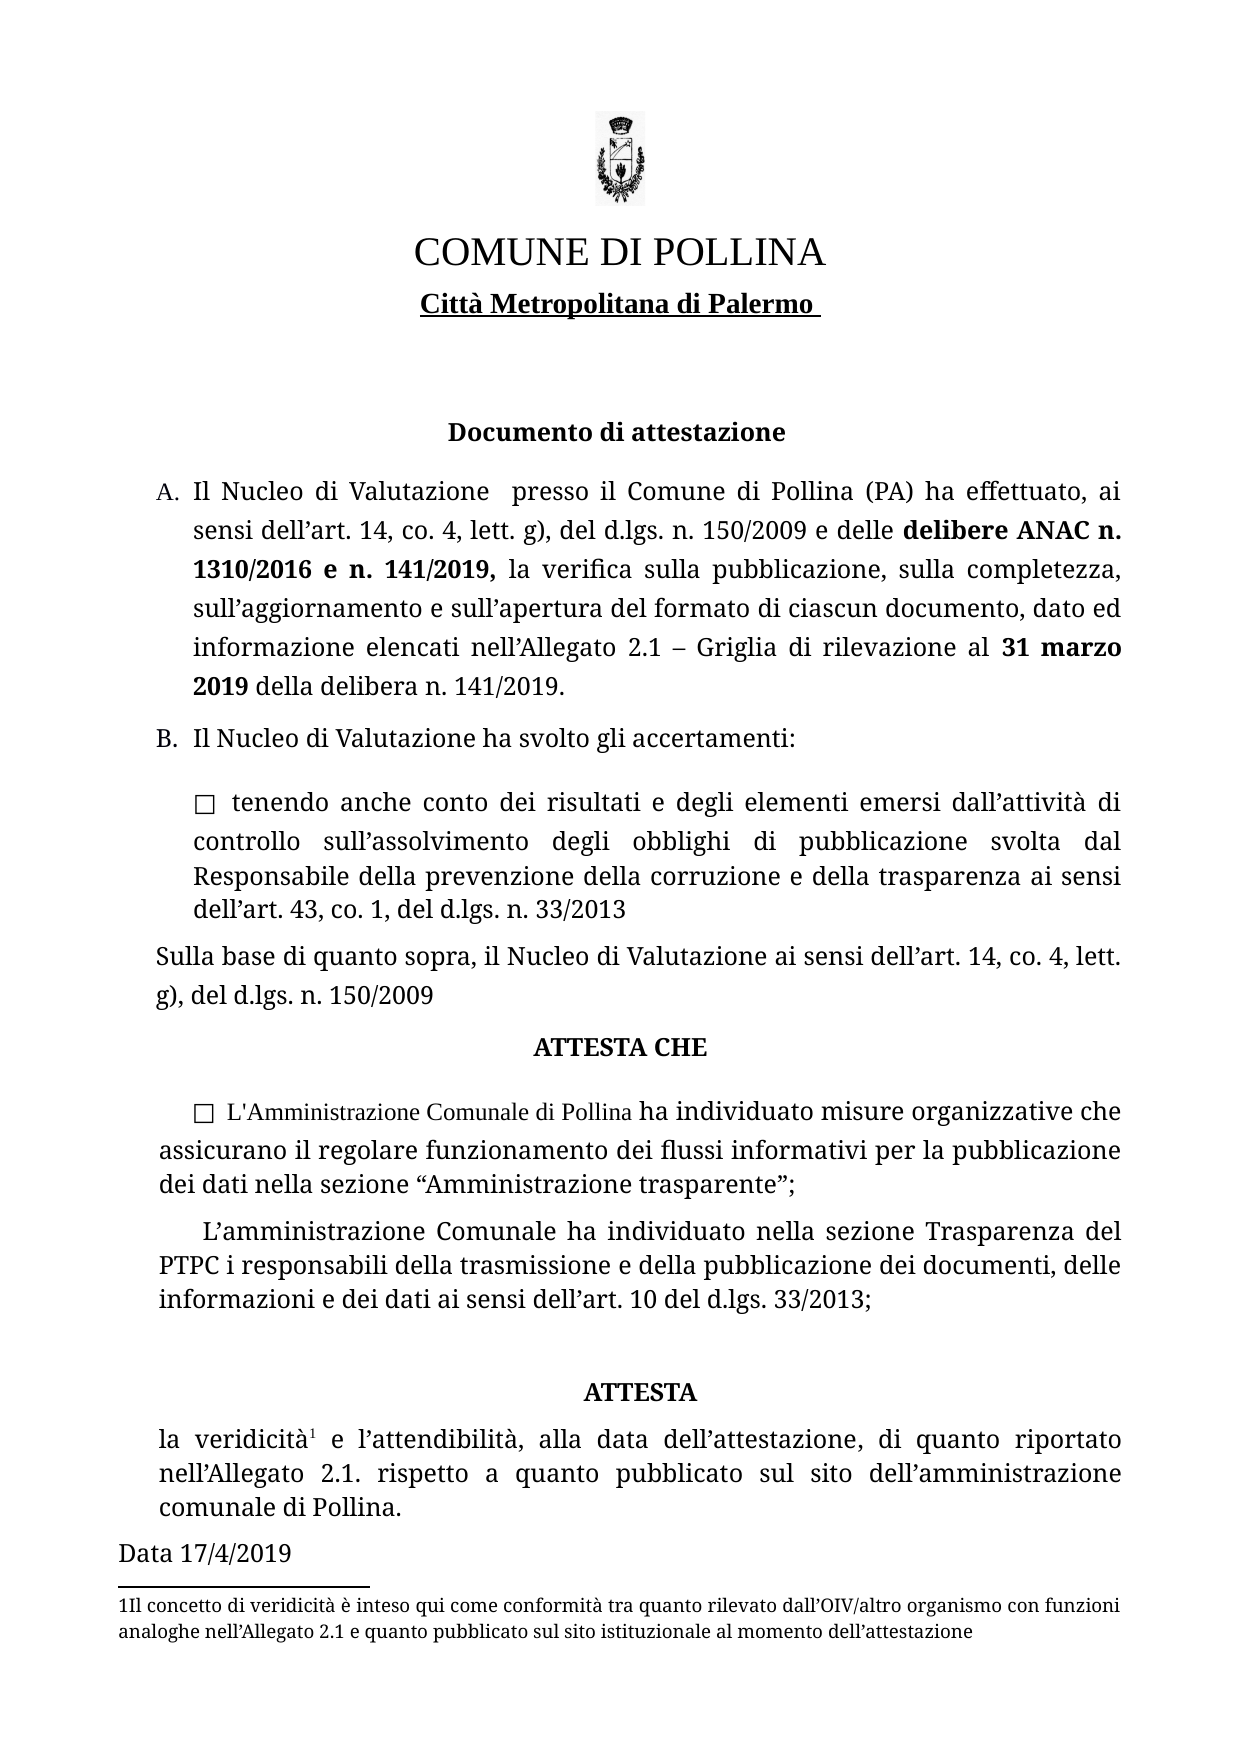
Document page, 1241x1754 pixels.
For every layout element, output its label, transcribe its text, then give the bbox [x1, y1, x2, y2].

list □ L'Amministrazione Comunale di Pollina ha individuato misure organizzative che assicurano il regolare funzionamento dei flussi informativi per la pubblicazione dei dati nella sezione “Amministrazione trasparente”; [158, 1076, 1122, 1201]
list Il Nucleo di Valutazione presso il Comune di Pollina (PA) ha effettuato, ai sensi dell’art. 14, co. 4, lett. g), del d.lgs. n. 150/2009 e delle delibere ANAC n. 1310/2016 e n. 141/2019, la verifica sulla pubblicazione, sulla completezza, sull’aggiornamento e sull’apertura del formato di ciascun documento, dato ed informazione elencati nell’Allegato 2.1 – Griglia di rilevazione al 31 marzo 2019 della delibera n. 141/2019. [156, 473, 1122, 703]
list Il Nucleo di Valutazione ha svolto gli accertamenti: [156, 721, 1122, 755]
picture [595, 111, 646, 206]
list □ tenendo anche conto dei risultati e degli elementi emersi dall’attività di controllo sull’assolvimento degli obblighi di pubblicazione svolta dal Responsabile della prevenzione della corruzione e della trasparenza ai sensi dell’art. 43, co. 1, del d.lgs. n. 33/2013 [193, 767, 1122, 926]
text Documento di attestazione [118, 415, 1122, 448]
list ATTESTA [158, 1375, 1122, 1409]
list l’amministrazione Comunale ha individuato nella sezione Trasparenza del PTPC i responsabili della trasmissione e della pubblicazione dei documenti, delle informazioni e dei dati ai sensi dell’art. 10 del d.lgs. 33/2013; [158, 1213, 1122, 1316]
text Data 17/4/2019 [118, 1536, 1122, 1569]
list Sulla base di quanto sopra, il Nucleo di Valutazione ai sensi dell’art. 14, co. 4, lett. g), del d.lgs. n. 150/2009 [156, 939, 1122, 1012]
text ATTESTA CHE [118, 1029, 1122, 1064]
list la veridicità e l’attendibilità, alla data dell’attestazione, di quanto riportato nell’Allegato 2.1. rispetto a quanto pubblicato sul sito dell’amministrazione comunale di Pollina. [158, 1421, 1122, 1523]
text Il concetto di veridicità è inteso qui come conformità tra quanto rilevato dall’OIV/altro organismo con funzioni analoghe nell’Allegato 2.1 e quanto pubblicato sul sito istituzionale al momento dell’attestazione [118, 1593, 1122, 1644]
